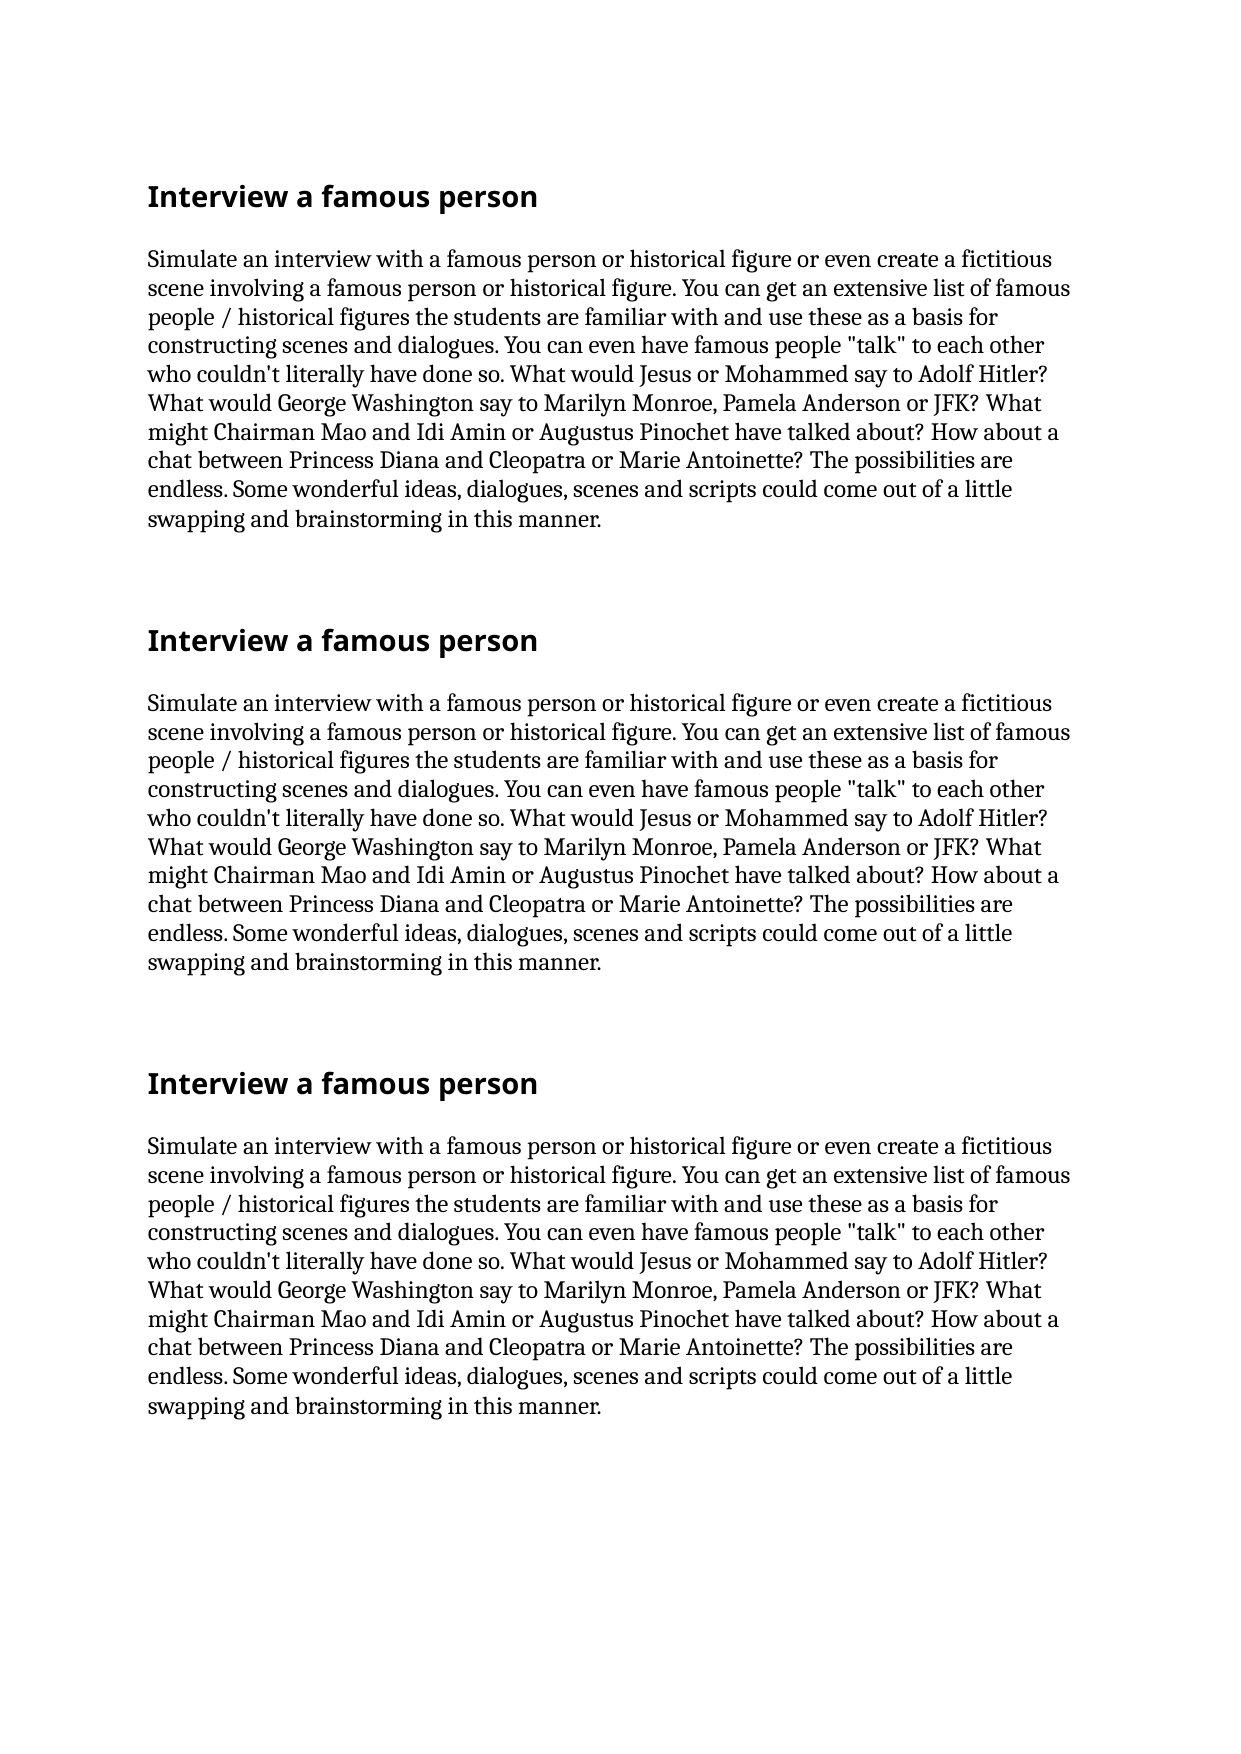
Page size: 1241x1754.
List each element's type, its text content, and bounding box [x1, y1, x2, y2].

text Simulate an interview with a famous person or historical figure or even create a fictitious scene involving a famous person or historical figure. You can get an extensive list of famous people / historical figures the students are familiar with and use these as a basis for constructing scenes and dialogues. You can even have famous people "talk" to each other who couldn't literally have done so. What would Jesus or Mohammed say to Adolf Hitler? What would George Washington say to Marilyn Monroe, Pamela Anderson or JFK? What might Chairman Mao and Idi Amin or Augustus Pinochet have talked about? How about a chat between Princess Diana and Cleopatra or Marie Antoinette? The possibilities are endless. Some wonderful ideas, dialogues, scenes and scripts could come out of a little swapping and brainstorming in this manner. [148, 245, 1093, 562]
text Simulate an interview with a famous person or historical figure or even create a fictitious scene involving a famous person or historical figure. You can get an extensive list of famous people / historical figures the students are familiar with and use these as a basis for constructing scenes and dialogues. You can even have famous people "talk" to each other who couldn't literally have done so. What would Jesus or Mohammed say to Adolf Hitler? What would George Washington say to Marilyn Monroe, Pamela Anderson or JFK? What might Chairman Mao and Idi Amin or Augustus Pinochet have talked about? How about a chat between Princess Diana and Cleopatra or Marie Antoinette? The possibilities are endless. Some wonderful ideas, dialogues, scenes and scripts could come out of a little swapping and brainstorming in this manner. [148, 689, 1093, 1006]
text Simulate an interview with a famous person or historical figure or even create a fictitious scene involving a famous person or historical figure. You can get an extensive list of famous people / historical figures the students are familiar with and use these as a basis for constructing scenes and dialogues. You can even have famous people "talk" to each other who couldn't literally have done so. What would Jesus or Mohammed say to Adolf Hitler? What would George Washington say to Marilyn Monroe, Pamela Anderson or JFK? What might Chairman Mao and Idi Amin or Augustus Pinochet have talked about? How about a chat between Princess Diana and Cleopatra or Marie Antoinette? The possibilities are endless. Some wonderful ideas, dialogues, scenes and scripts could come out of a little swapping and brainstorming in this manner. [148, 1132, 1093, 1449]
text Interview a famous person [148, 620, 1093, 659]
text Interview a famous person [148, 1063, 1093, 1103]
text Interview a famous person [148, 148, 1093, 216]
